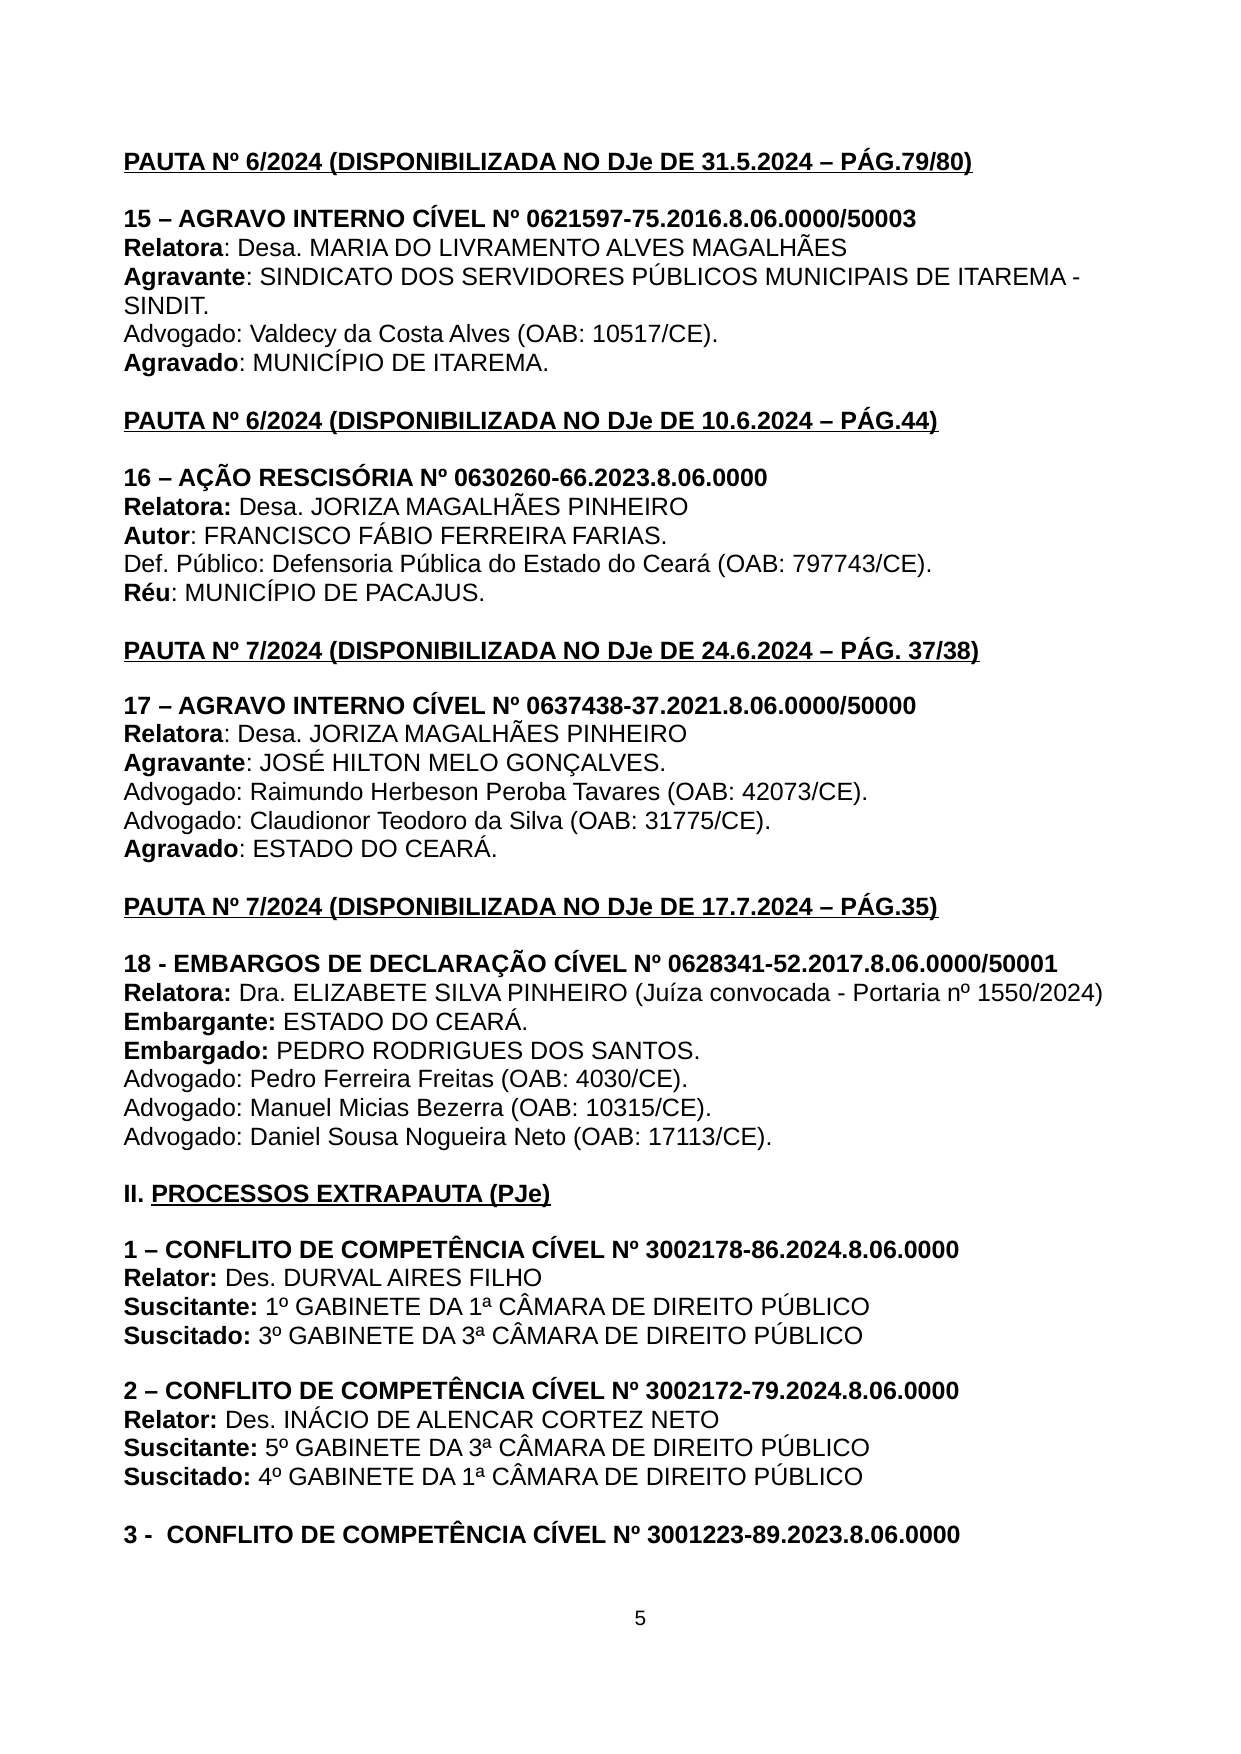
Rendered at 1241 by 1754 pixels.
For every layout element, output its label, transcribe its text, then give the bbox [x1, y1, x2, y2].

text Advogado: Raimundo Herbeson Peroba Tavares (OAB: 42073/CE). [123, 777, 1157, 806]
text Relator: Des. DURVAL AIRES FILHO [123, 1263, 1157, 1292]
text Agravante: SINDICATO DOS SERVIDORES PÚBLICOS MUNICIPAIS DE ITAREMA - SINDIT. [123, 262, 1157, 319]
text Agravado: MUNICÍPIO DE ITAREMA. [123, 348, 1157, 377]
text 2 – CONFLITO DE COMPETÊNCIA CÍVEL Nº 3002172-79.2024.8.06.0000 [123, 1376, 1157, 1405]
text PAUTA Nº 6/2024 (DISPONIBILIZADA NO DJe DE 10.6.2024 – PÁG.44) [123, 406, 1157, 434]
text Agravante: JOSÉ HILTON MELO GONÇALVES. [123, 748, 1157, 777]
text Relatora: Desa. JORIZA MAGALHÃES PINHEIRO [123, 719, 1157, 748]
text 1 – CONFLITO DE COMPETÊNCIA CÍVEL Nº 3002178-86.2024.8.06.0000 [123, 1234, 1157, 1263]
text Advogado: Valdecy da Costa Alves (OAB: 10517/CE). [123, 319, 1157, 348]
text 3 - CONFLITO DE COMPETÊNCIA CÍVEL Nº 3001223-89.2023.8.06.0000 [123, 1520, 1157, 1548]
text 17 – AGRAVO INTERNO CÍVEL Nº 0637438-37.2021.8.06.0000/50000 [123, 691, 1157, 719]
text PAUTA Nº 7/2024 (DISPONIBILIZADA NO DJe DE 24.6.2024 – PÁG. 37/38) [123, 636, 1157, 664]
text Def. Público: Defensoria Pública do Estado do Ceará (OAB: 797743/CE). [123, 549, 1157, 578]
text Embargante: ESTADO DO CEARÁ. [123, 1007, 1157, 1036]
text PAUTA Nº 6/2024 (DISPONIBILIZADA NO DJe DE 31.5.2024 – PÁG.79/80) [123, 147, 1157, 176]
text II. PROCESSOS EXTRAPAUTA (PJe) [123, 1179, 1157, 1208]
text Agravado: ESTADO DO CEARÁ. [123, 834, 1157, 863]
text Advogado: Manuel Micias Bezerra (OAB: 10315/CE). [123, 1093, 1157, 1122]
text Advogado: Pedro Ferreira Freitas (OAB: 4030/CE). [123, 1064, 1157, 1093]
text Relatora: Desa. MARIA DO LIVRAMENTO ALVES MAGALHÃES [123, 233, 1157, 262]
text 15 – AGRAVO INTERNO CÍVEL Nº 0621597-75.2016.8.06.0000/50003 [123, 204, 1157, 233]
text Advogado: Claudionor Teodoro da Silva (OAB: 31775/CE). [123, 806, 1157, 834]
text Relatora: Dra. ELIZABETE SILVA PINHEIRO (Juíza convocada - Portaria nº 1550/2024) [123, 978, 1157, 1007]
text Advogado: Daniel Sousa Nogueira Neto (OAB: 17113/CE). [123, 1122, 1157, 1151]
text Relator: Des. INÁCIO DE ALENCAR CORTEZ NETO [123, 1405, 1157, 1433]
text PAUTA Nº 7/2024 (DISPONIBILIZADA NO DJe DE 17.7.2024 – PÁG.35) [123, 892, 1157, 921]
text Suscitado: 3º GABINETE DA 3ª CÂMARA DE DIREITO PÚBLICO [123, 1321, 1157, 1349]
text 18 - EMBARGOS DE DECLARAÇÃO CÍVEL Nº 0628341-52.2017.8.06.0000/50001 [123, 949, 1157, 978]
text Relatora: Desa. JORIZA MAGALHÃES PINHEIRO [123, 492, 1157, 521]
text Suscitante: 5º GABINETE DA 3ª CÂMARA DE DIREITO PÚBLICO [123, 1433, 1157, 1462]
text Suscitado: 4º GABINETE DA 1ª CÂMARA DE DIREITO PÚBLICO [123, 1462, 1157, 1491]
text Autor: FRANCISCO FÁBIO FERREIRA FARIAS. [123, 521, 1157, 549]
text Embargado: PEDRO RODRIGUES DOS SANTOS. [123, 1036, 1157, 1064]
text 16 – AÇÃO RESCISÓRIA Nº 0630260-66.2023.8.06.0000 [123, 463, 1157, 492]
text Réu: MUNICÍPIO DE PACAJUS. [123, 578, 1157, 607]
text Suscitante: 1º GABINETE DA 1ª CÂMARA DE DIREITO PÚBLICO [123, 1292, 1157, 1321]
